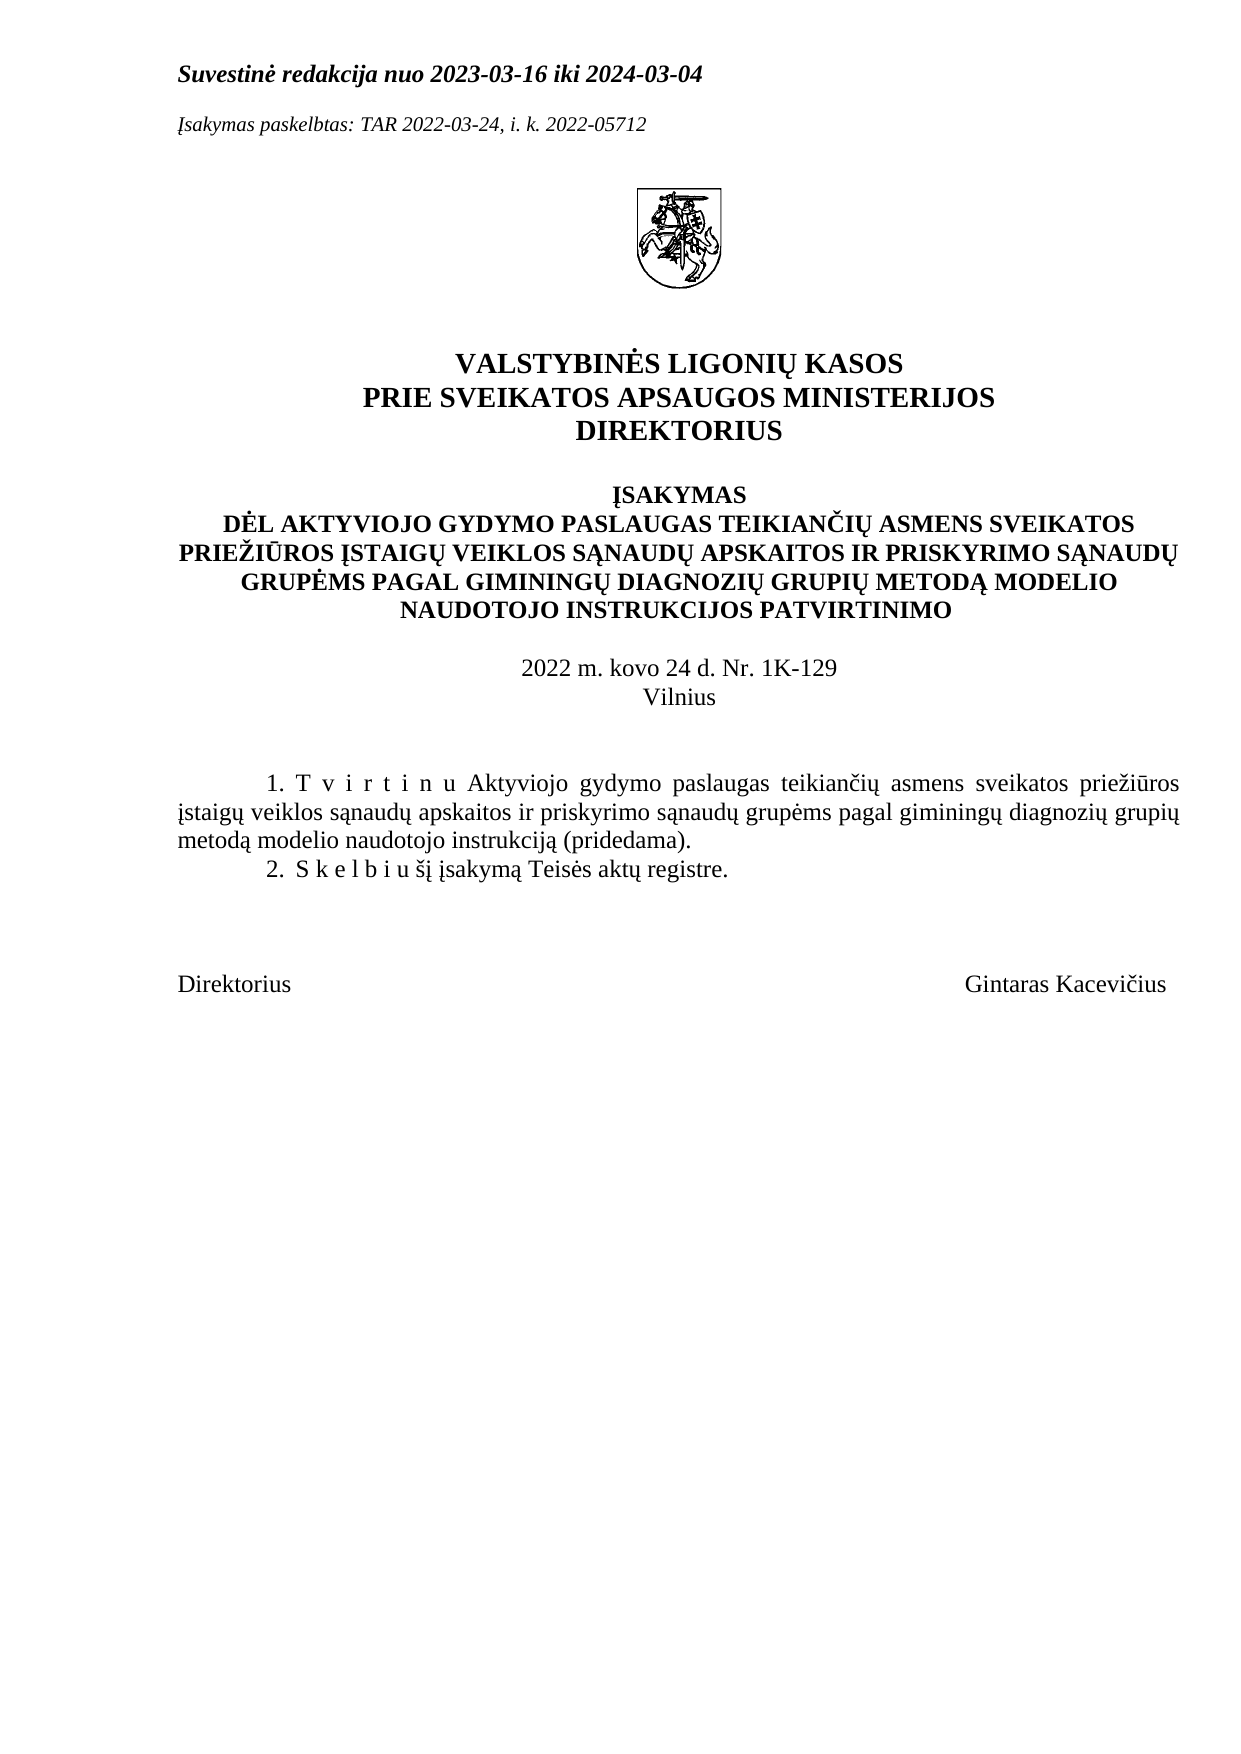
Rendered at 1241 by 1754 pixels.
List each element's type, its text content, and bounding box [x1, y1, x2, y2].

text 2. S k e l b i u šį įsakymą Teisės aktų registre. [177, 854, 1181, 883]
text ĮSAKYMAS [177, 481, 1181, 509]
text Vilnius [177, 682, 1181, 711]
text Direktorius Gintaras Kacevičius [177, 969, 1181, 998]
text Įsakymas paskelbtas: TAR 2022-03-24, i. k. 2022-05712 [177, 112, 1181, 136]
text VALSTYBINĖS LIGONIŲ KASOS [177, 346, 1181, 380]
text 1. T v i r t i n u Aktyviojo gydymo paslaugas teikiančių asmens sveikatos priežiūros įstaigų veiklos sąnaudų apskaitos ir priskyrimo sąnaudų grupėms pagal giminingų diagnozių grupių metodą modelio naudotojo instrukciją (pridedama). [177, 768, 1181, 854]
text Suvestinė redakcija nuo 2023-03-16 iki 2024-03-04 [177, 59, 1181, 88]
text DIREKTORIUS [177, 413, 1181, 447]
text PRIE SVEIKATOS APSAUGOS MINISTERIJOS [177, 380, 1181, 413]
text DĖL AKTYVIOJO GYDYMO PASLAUGAS TEIKIANČIŲ ASMENS SVEIKATOS PRIEŽIŪROS ĮSTAIGŲ VEIKLOS SĄNAUDŲ APSKAITOS IR PRISKYRIMO SĄNAUDŲ GRUPĖMS PAGAL GIMININGŲ DIAGNOZIŲ GRUPIŲ METODĄ MODELIO NAUDOTOJO INSTRUKCIJOS PATVIRTINIMO [177, 509, 1181, 624]
text 2022 m. kovo 24 d. Nr. 1K-129 [177, 653, 1181, 682]
